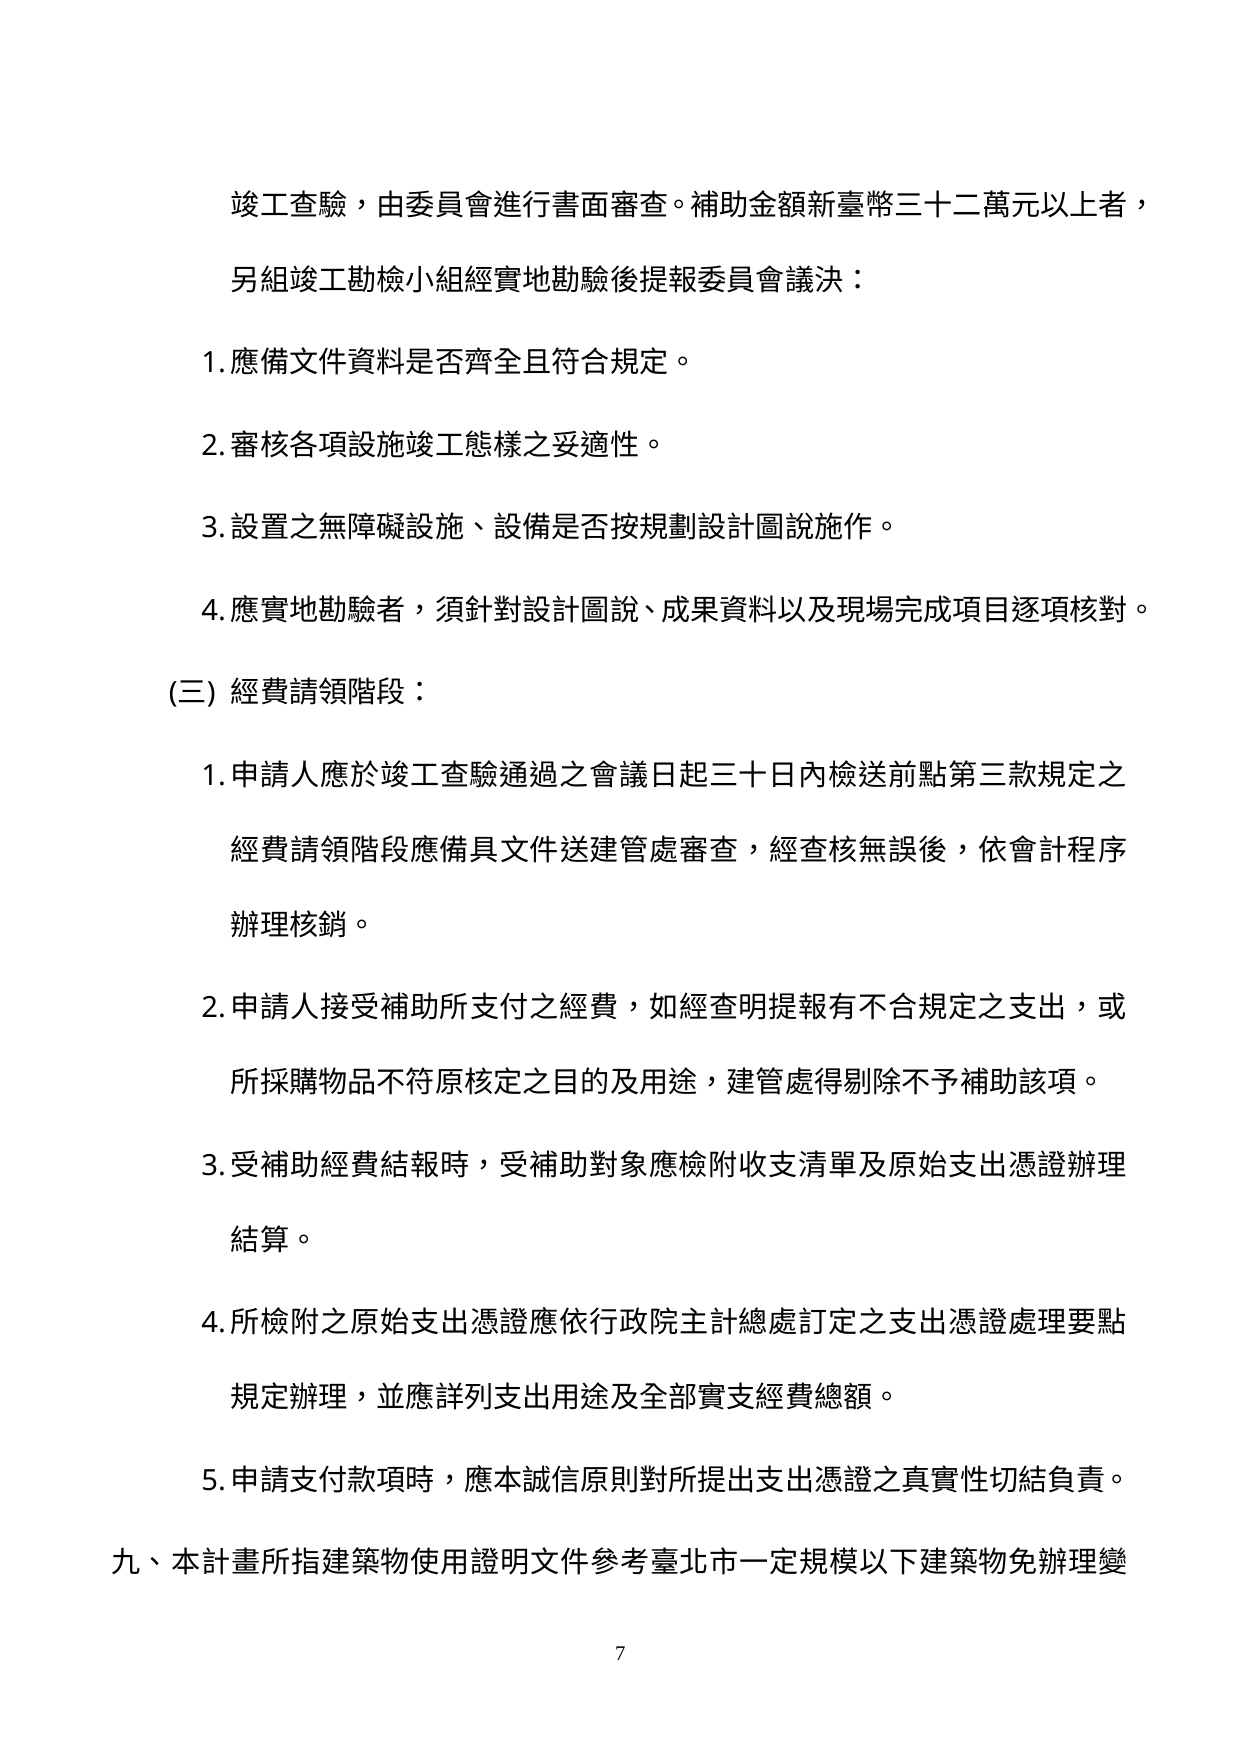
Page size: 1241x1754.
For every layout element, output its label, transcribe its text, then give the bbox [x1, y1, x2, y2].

list 所檢附之原始支出憑證應依行政院主計總處訂定之支出憑證處理要點規定辦理，並應詳列支出用途及全部實支經費總額。 [201, 1282, 1128, 1432]
list 應備文件資料是否齊全且符合規定。 [201, 322, 1128, 397]
list 申請支付款項時，應本誠信原則對所提出支出憑證之真實性切結負責。 [201, 1440, 1128, 1515]
list 申請人應於竣工查驗通過之會議日起三十日內檢送前點第三款規定之經費請領階段應備具文件送建管處審查，經查核無誤後，依會計程序辦理核銷。 [201, 735, 1128, 960]
list 經費請領階段： [169, 652, 1128, 727]
list 審核各項設施竣工態樣之妥適性。 [201, 405, 1128, 480]
list 設置之無障礙設施、設備是否按規劃設計圖說施作。 [201, 487, 1128, 562]
list 受補助經費結報時，受補助對象應檢附收支清單及原始支出憑證辦理結算。 [201, 1125, 1128, 1275]
list 應實地勘驗者，須針對設計圖說、成果資料以及現場完成項目逐項核對。 [201, 570, 1128, 645]
list 申請人接受補助所支付之經費，如經查明提報有不合規定之支出，或所採購物品不符原核定之目的及用途，建管處得剔除不予補助該項。 [201, 967, 1128, 1117]
text 申請人應依核定計畫書內容之項目進行發包及施工，並於完工時申請竣工查驗，由委員會進行書面審查。補助金額新臺幣三十二萬元以上者，另組竣工勘檢小組經實地勘驗後提報委員會議決： [231, 165, 1128, 315]
list 本計畫所指建築物使用證明文件參考臺北市一定規模以下建築物免辦理變 [111, 1522, 1128, 1597]
